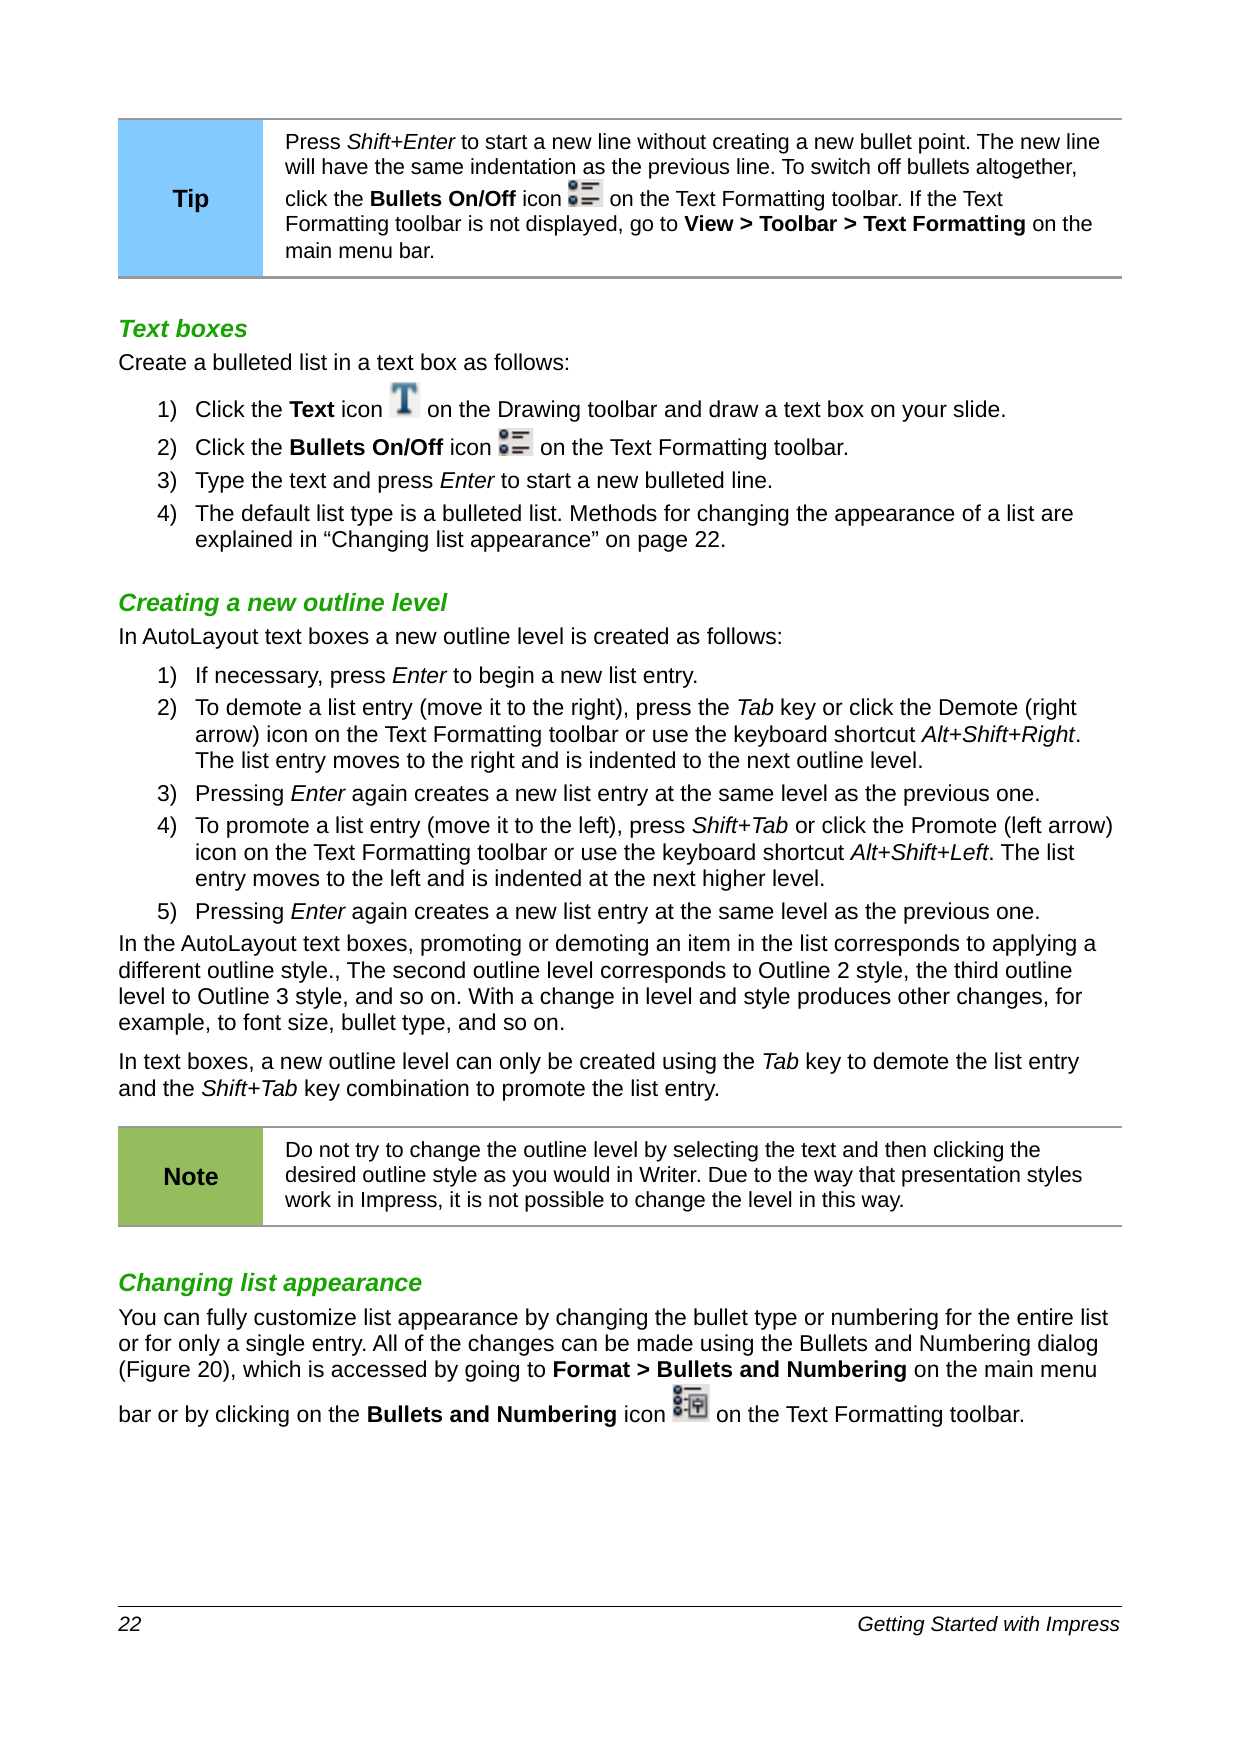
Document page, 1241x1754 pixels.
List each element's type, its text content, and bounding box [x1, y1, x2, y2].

list The default list type is a bulleted list. Methods for changing the appearance of a list are explained in “Changing list appearance” on page 22. [177, 499, 1122, 552]
text In text boxes, a new outline level can only be created using the Tab key to demote the list entry and the Shift+Tab key combination to promote the list entry. [118, 1048, 1122, 1101]
list Pressing Enter again creates a new list entry at the same level as the previous one. [177, 780, 1122, 806]
table_header Note [118, 1128, 263, 1225]
picture [567, 179, 604, 207]
table_header Press Shift+Enter to start a new line without creating a new bullet point. The new line will have the same indentation as the previous line. To switch off bullets altogether, click the Bullets On/Off icon on the Text Formatting toolbar. If the Text Formatting toolbar is not displayed, go to View > Toolbar > Text Formatting on the main menu bar. [264, 120, 1122, 276]
picture [672, 1384, 710, 1422]
subtitle Changing list appearance [118, 1268, 1122, 1297]
list To promote a list entry (move it to the left), press Shift+Tab or click the Promote (left arrow) icon on the Text Formatting toolbar or use the keyboard shortcut Alt+Shift+Left. The list entry moves to the left and is indented at the next higher level. [177, 812, 1122, 891]
list To demote a list entry (move it to the right), press the Tab key or click the Demote (right arrow) icon on the Text Formatting toolbar or use the keyboard shortcut Alt+Shift+Right. The list entry moves to the right and is indented to the next outline level. [177, 694, 1122, 773]
list If necessary, press Enter to begin a new list entry. [177, 662, 1122, 688]
text You can fully customize list appearance by changing the bullet type or numbering for the entire list or for only a single entry. All of the changes can be made using the Bullets and Numbering dialog (Figure 20), which is accessed by going to Format > Bullets and Numbering on the main menu bar or by clicking on the Bullets and Numbering icon on the Text Formatting toolbar. [118, 1304, 1122, 1427]
table_header Tip [118, 120, 263, 276]
list Click the Text icon on the Drawing toolbar and draw a text box on your slide. [177, 382, 1122, 422]
subtitle Creating a new outline level [118, 588, 1122, 616]
text In AutoLayout text boxes a new outline level is created as follows: [118, 623, 1122, 649]
list Click the Bullets On/Off icon on the Text Formatting toolbar. [177, 429, 1122, 461]
picture [498, 428, 534, 456]
subtitle Text boxes [118, 314, 1122, 343]
list Create a bulleted list in a text box as follows: [118, 349, 1122, 376]
list Pressing Enter again creates a new list entry at the same level as the previous one. [177, 898, 1122, 924]
picture [389, 382, 421, 418]
list Type the text and press Enter to start a new bulleted line. [177, 467, 1122, 493]
table_header Do not try to change the outline level by selecting the text and then clicking the desired outline style as you would in Writer. Due to the way that presentation styles work in Impress, it is not possible to change the level in this way. [264, 1128, 1122, 1225]
text In the AutoLayout text boxes, promoting or demoting an item in the list corresponds to applying a different outline style., The second outline level corresponds to Outline 2 style, the third outline level to Outline 3 style, and so on. With a change in level and style produces other changes, for example, to font size, bullet type, and so on. [118, 930, 1122, 1036]
